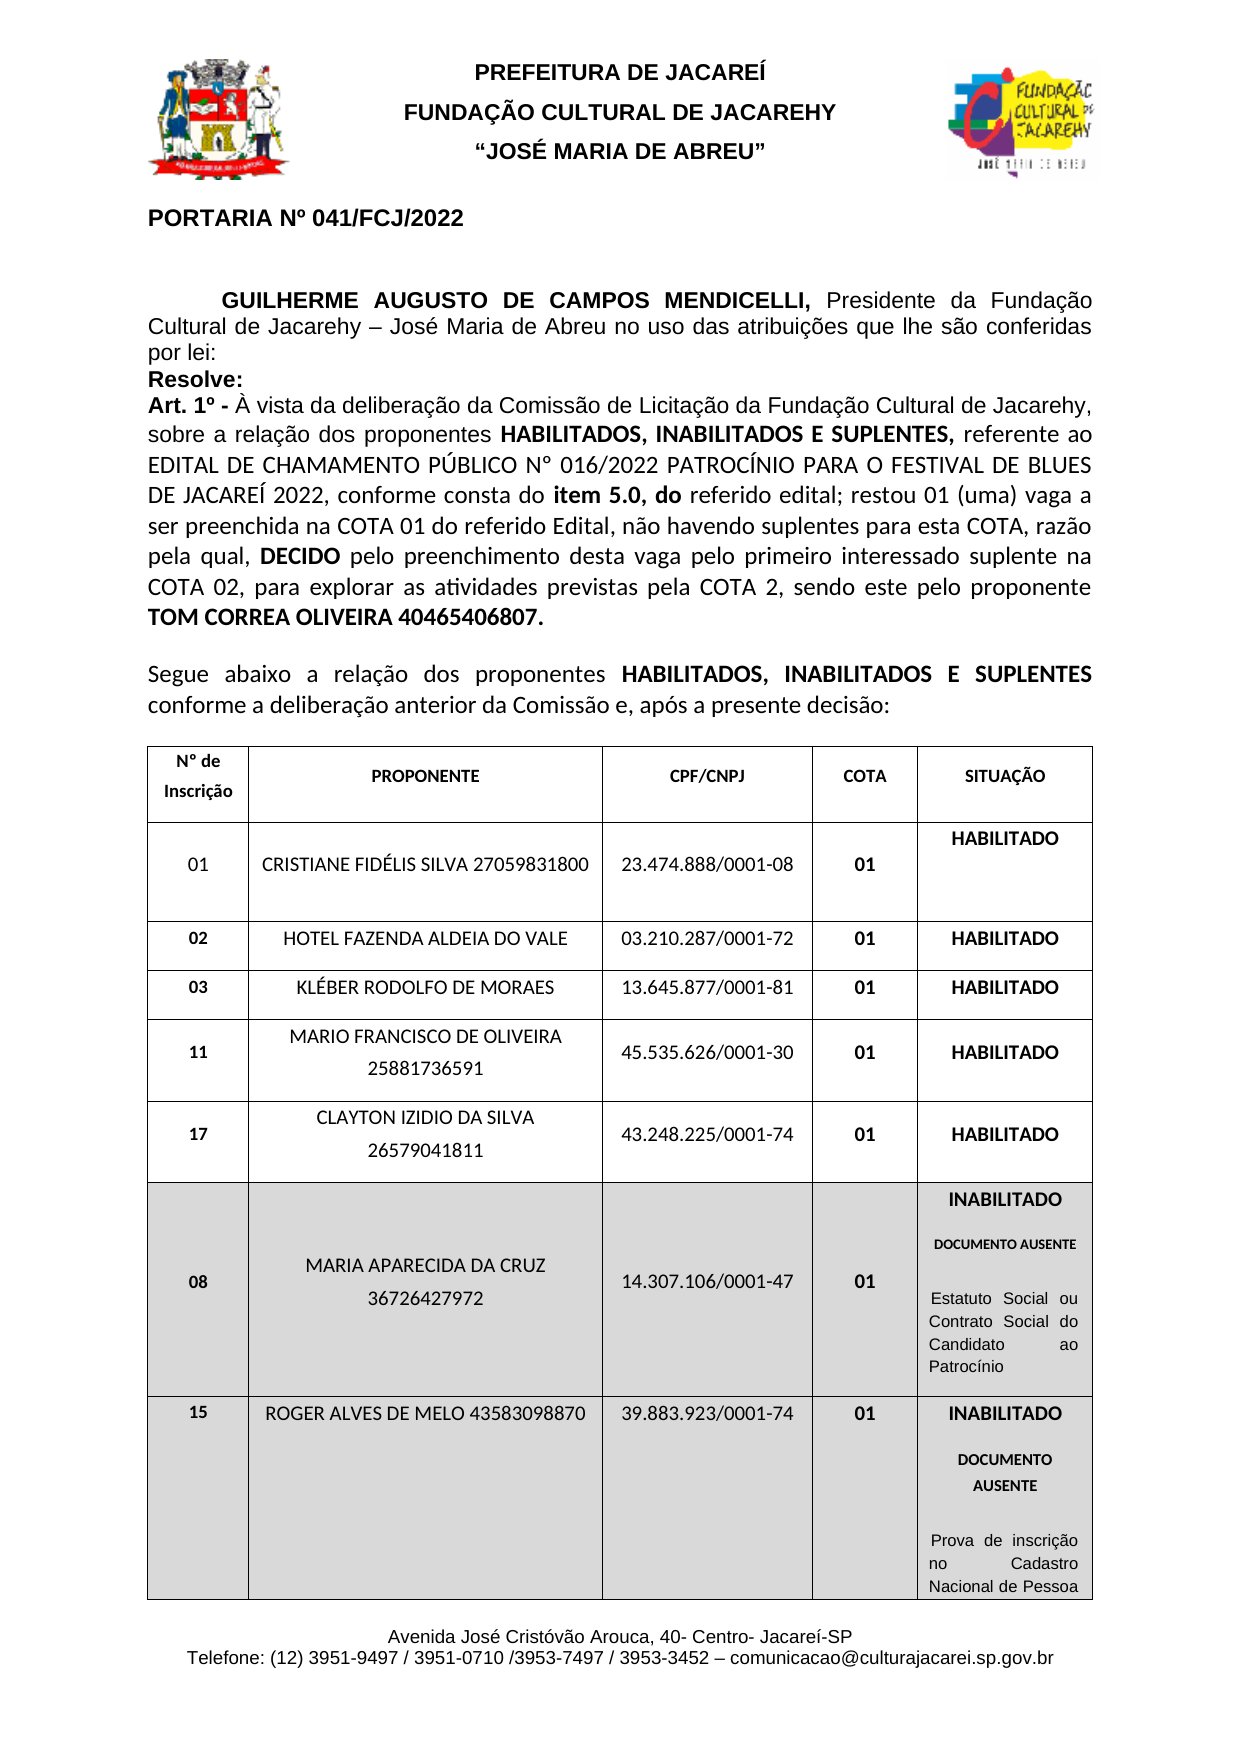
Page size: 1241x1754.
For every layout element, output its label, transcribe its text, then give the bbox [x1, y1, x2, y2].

table_cell 45.535.626/0001-30 [603, 1020, 812, 1101]
table_cell CRISTIANE FIDÉLIS SILVA 27059831800 [249, 823, 602, 921]
table_cell 13.645.877/0001-81 [603, 971, 812, 1019]
table_cell 01 [813, 922, 917, 970]
table_header COTA [813, 747, 917, 822]
table_cell ROGER ALVES DE MELO 43583098870 [249, 1397, 602, 1599]
table_header PROPONENTE [249, 747, 602, 822]
table_header Nº de Inscrição [148, 747, 248, 822]
table_cell HOTEL FAZENDA ALDEIA DO VALE [249, 922, 602, 970]
table_cell 01 [813, 1102, 917, 1182]
table_cell 15 [148, 1397, 248, 1599]
table_cell 17 [148, 1102, 248, 1182]
text Segue abaixo a relação dos proponentes HABILITADOS, INABILITADOS E SUPLENTES conforme a deliberação anterior da Comissão e, após a presente decisão: [148, 658, 1093, 719]
table_cell 01 [813, 1020, 917, 1101]
table_cell 02 [148, 922, 248, 970]
table_cell HABILITADO [918, 1020, 1092, 1101]
table_cell MARIA APARECIDA DA CRUZ 36726427972 [249, 1183, 602, 1396]
table_cell INABILITADO DOCUMENTO AUSENTE Prova de inscrição no Cadastro Nacional de Pessoa [918, 1397, 1092, 1599]
table_cell 23.474.888/0001-08 [603, 823, 812, 921]
table_cell 01 [813, 823, 917, 921]
table_header CPF/CNPJ [603, 747, 812, 822]
text Art. 1º - À vista da deliberação da Comissão de Licitação da Fundação Cultural de Jacarehy, sobre a relação dos proponentes HABILITADOS, INABILITADOS E SUPLENTES, referente ao EDITAL DE CHAMAMENTO PÚBLICO Nº 016/2022 PATROCÍNIO PARA O FESTIVAL DE BLUES DE JACAREÍ 2022, conforme consta do item 5.0, do referido edital; restou 01 (uma) vaga a ser preenchida na COTA 01 do referido Edital, não havendo suplentes para esta COTA, razão pela qual, DECIDO pelo preenchimento desta vaga pelo primeiro interessado suplente na COTA 02, para explorar as atividades previstas pela COTA 2, sendo este pelo proponente TOM CORREA OLIVEIRA 40465406807. [148, 392, 1093, 632]
table_cell 01 [813, 971, 917, 1019]
table_cell 43.248.225/0001-74 [603, 1102, 812, 1182]
table_cell HABILITADO [918, 971, 1092, 1019]
text PORTARIA Nº 041/FCJ/2022 [148, 204, 1093, 231]
table_cell 14.307.106/0001-47 [603, 1183, 812, 1396]
table_cell HABILITADO [918, 1102, 1092, 1182]
table_cell KLÉBER RODOLFO DE MORAES [249, 971, 602, 1019]
table_cell 03 [148, 971, 248, 1019]
table_cell 39.883.923/0001-74 [603, 1397, 812, 1599]
table_cell CLAYTON IZIDIO DA SILVA 26579041811 [249, 1102, 602, 1182]
table_cell 03.210.287/0001-72 [603, 922, 812, 970]
table_cell 11 [148, 1020, 248, 1101]
picture [147, 59, 293, 180]
table_cell 08 [148, 1183, 248, 1396]
text GUILHERME AUGUSTO DE CAMPOS MENDICELLI, Presidente da Fundação Cultural de Jacarehy – José Maria de Abreu no uso das atribuições que lhe são conferidas por lei: [148, 287, 1093, 366]
table_cell 01 [148, 823, 248, 921]
table_cell 01 [813, 1397, 917, 1599]
text Resolve: [148, 366, 1093, 392]
table_header SITUAÇÃO [918, 747, 1092, 822]
table_cell HABILITADO [918, 922, 1092, 970]
table_cell 01 [813, 1183, 917, 1396]
table_cell MARIO FRANCISCO DE OLIVEIRA 25881736591 [249, 1020, 602, 1101]
table_cell INABILITADO DOCUMENTO AUSENTE Estatuto Social ou Contrato Social do Candidato ao Patrocínio [918, 1183, 1092, 1396]
table_cell HABILITADO [918, 823, 1092, 921]
picture [944, 57, 1112, 180]
